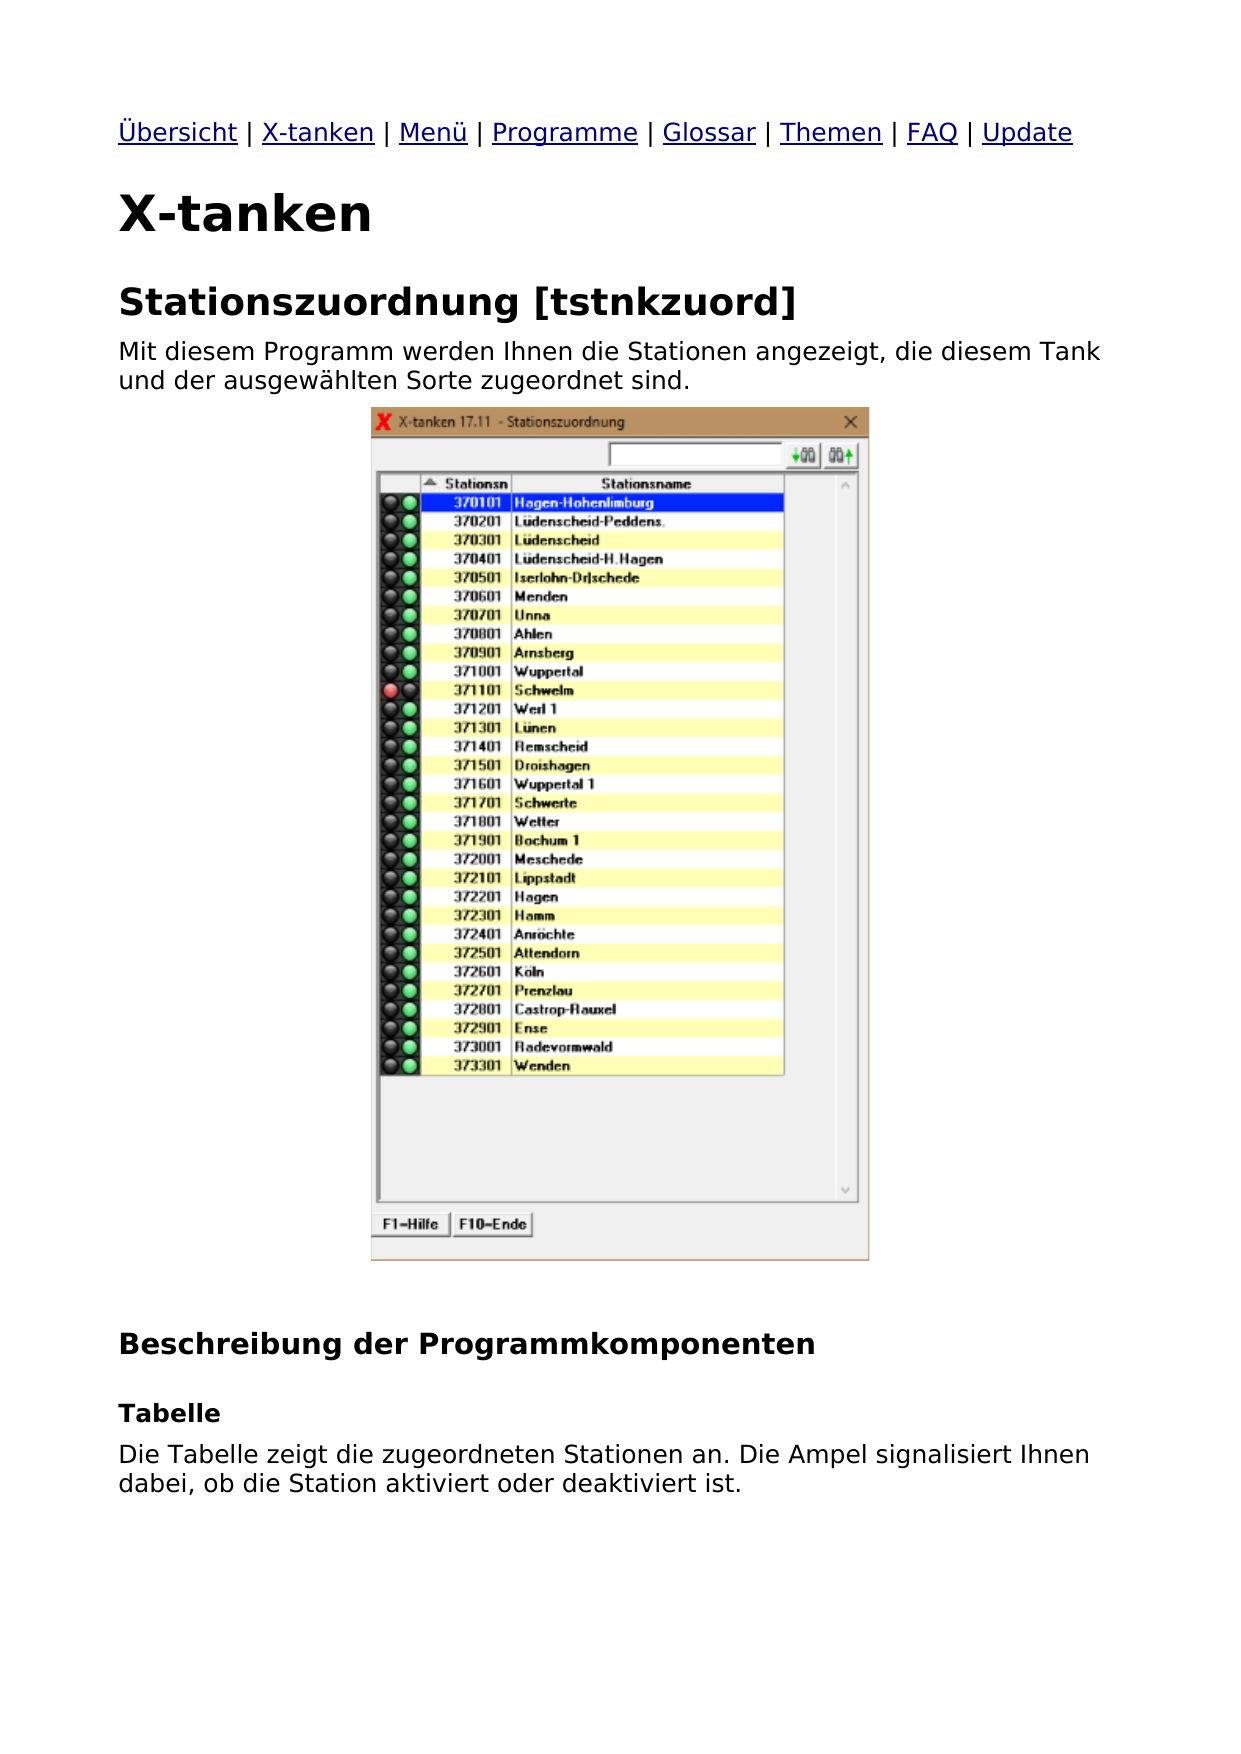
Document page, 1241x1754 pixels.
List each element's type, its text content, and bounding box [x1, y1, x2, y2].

subtitle Beschreibung der Programmkomponenten [118, 1327, 1122, 1361]
text Mit diesem Programm werden Ihnen die Stationen angezeigt, die diesem Tank und der ausgewählten Sorte zugeordnet sind. [118, 337, 1122, 395]
subtitle Tabelle [118, 1399, 1122, 1428]
text Die Tabelle zeigt die zugeordneten Stationen an. Die Ampel signalisiert Ihnen dabei, ob die Station aktiviert oder deaktiviert ist. [118, 1440, 1122, 1499]
text Übersicht | X-tanken | Menü | Programme | Glossar | Themen | FAQ | Update [118, 118, 1122, 147]
subtitle Stationszuordnung [tstnkzuord] [118, 281, 1122, 324]
picture [371, 407, 870, 1261]
subtitle X-tanken [118, 185, 1122, 243]
